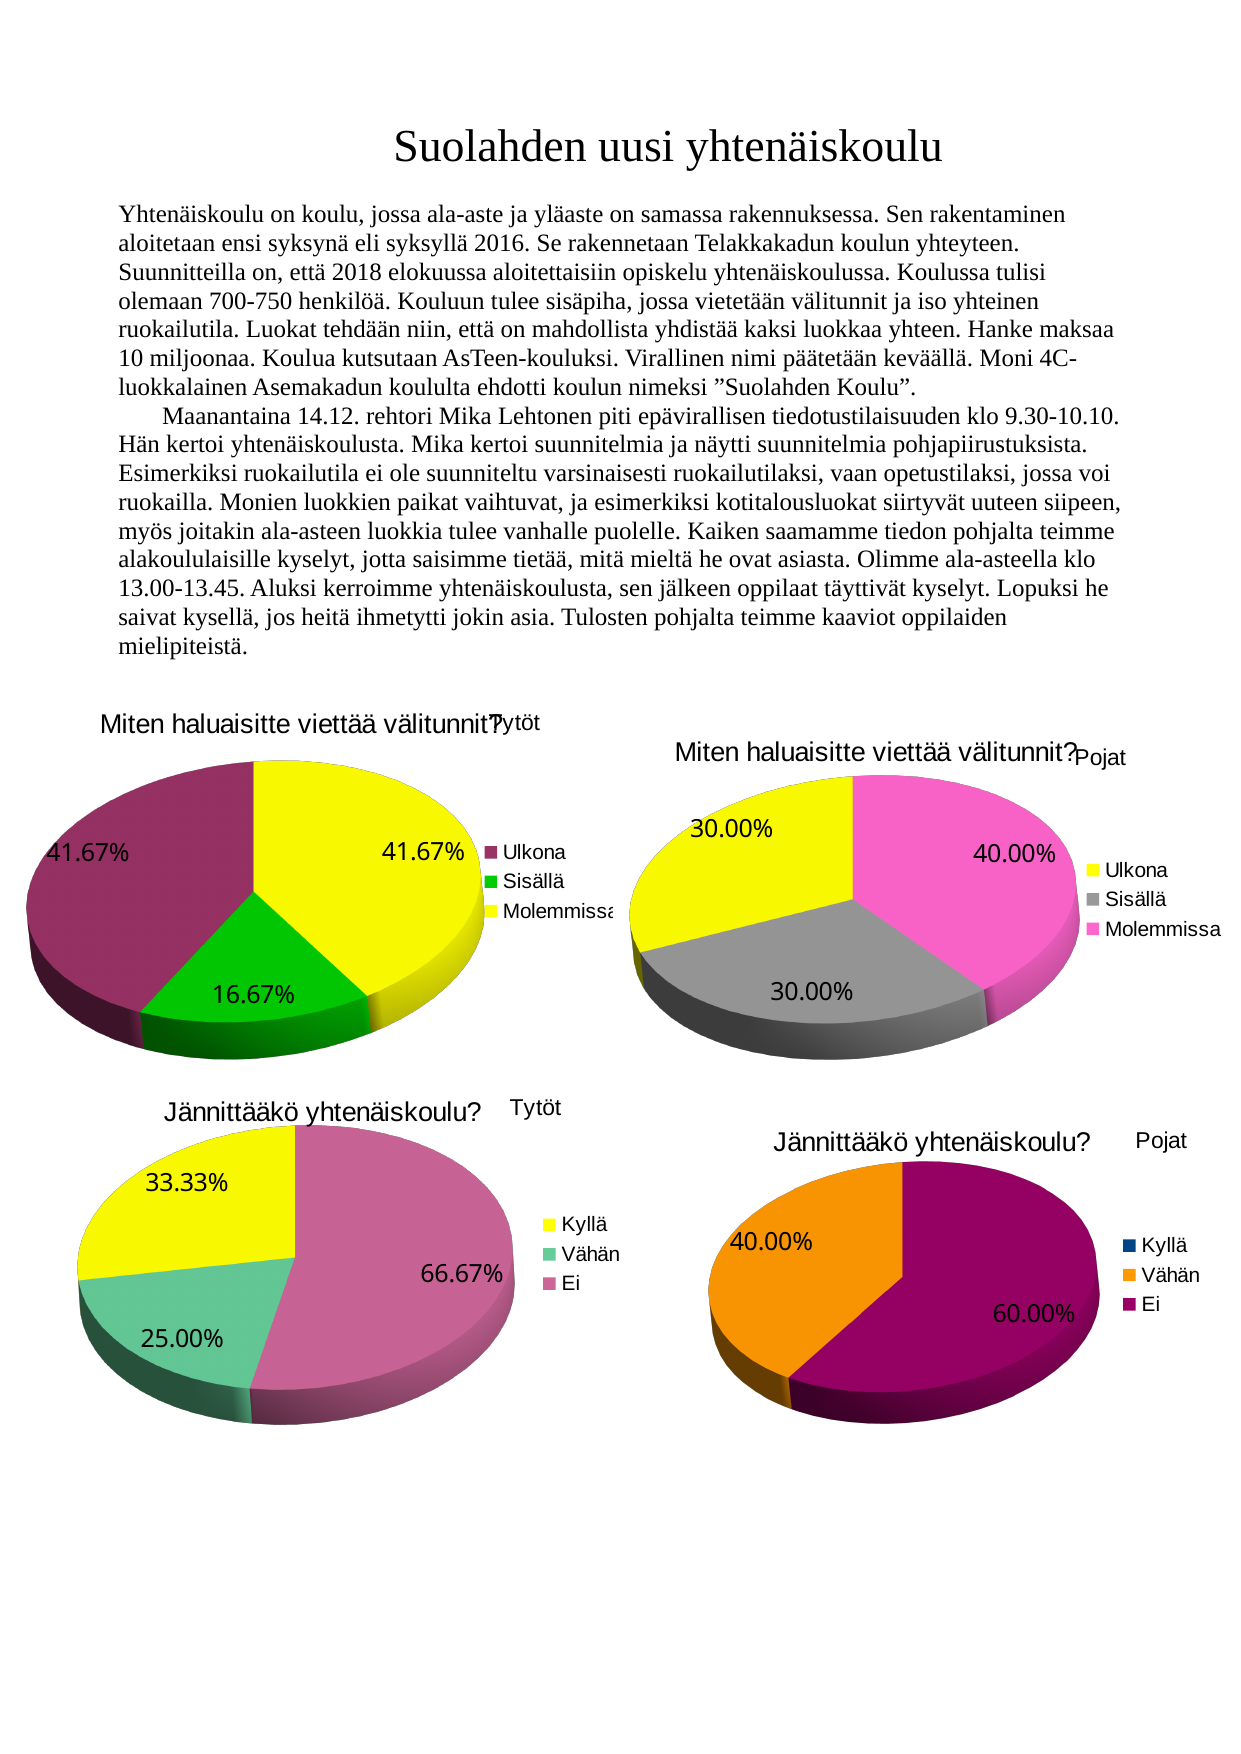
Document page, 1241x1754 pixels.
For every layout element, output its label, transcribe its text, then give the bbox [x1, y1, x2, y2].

text Yhtenäiskoulu on koulu, jossa ala-aste ja yläaste on samassa rakennuksessa. Sen rakentaminen aloitetaan ensi syksynä eli syksyllä 2016. Se rakennetaan Telakkakadun koulun yhteyteen. Suunnitteilla on, että 2018 elokuussa aloitettaisiin opiskelu yhtenäiskoulussa. Koulussa tulisi olemaan 700-750 henkilöä. Kouluun tulee sisäpiha, jossa vietetään välitunnit ja iso yhteinen ruokailutila. Luokat tehdään niin, että on mahdollista yhdistää kaksi luokkaa yhteen. Hanke maksaa 10 miljoonaa. Koulua kutsutaan AsTeen-kouluksi. Virallinen nimi päätetään keväällä. Moni 4C-luokkalainen Asemakadun koululta ehdotti koulun nimeksi ”Suolahden Koulu”. [118, 199, 1122, 401]
text Suolahden uusi yhtenäiskoulu [118, 118, 1122, 171]
text Maanantaina 14.12. rehtori Mika Lehtonen piti epävirallisen tiedotustilaisuuden klo 9.30-10.10. Hän kertoi yhtenäiskoulusta. Mika kertoi suunnitelmia ja näytti suunnitelmia pohjapiirustuksista. Esimerkiksi ruokailutila ei ole suunniteltu varsinaisesti ruokailutilaksi, vaan opetustilaksi, jossa voi ruokailla. Monien luokkien paikat vaihtuvat, ja esimerkiksi kotitalousluokat siirtyvät uuteen siipeen, myös joitakin ala-asteen luokkia tulee vanhalle puolelle. Kaiken saamamme tiedon pohjalta teimme alakoululaisille kyselyt, jotta saisimme tietää, mitä mieltä he ovat asiasta. Olimme ala-asteella klo 13.00-13.45. Aluksi kerroimme yhtenäiskoulusta, sen jälkeen oppilaat täyttivät kyselyt. Lopuksi he saivat kysellä, jos heitä ihmetytti jokin asia. Tulosten pohjalta teimme kaaviot oppilaiden mielipiteistä. [118, 401, 1122, 659]
